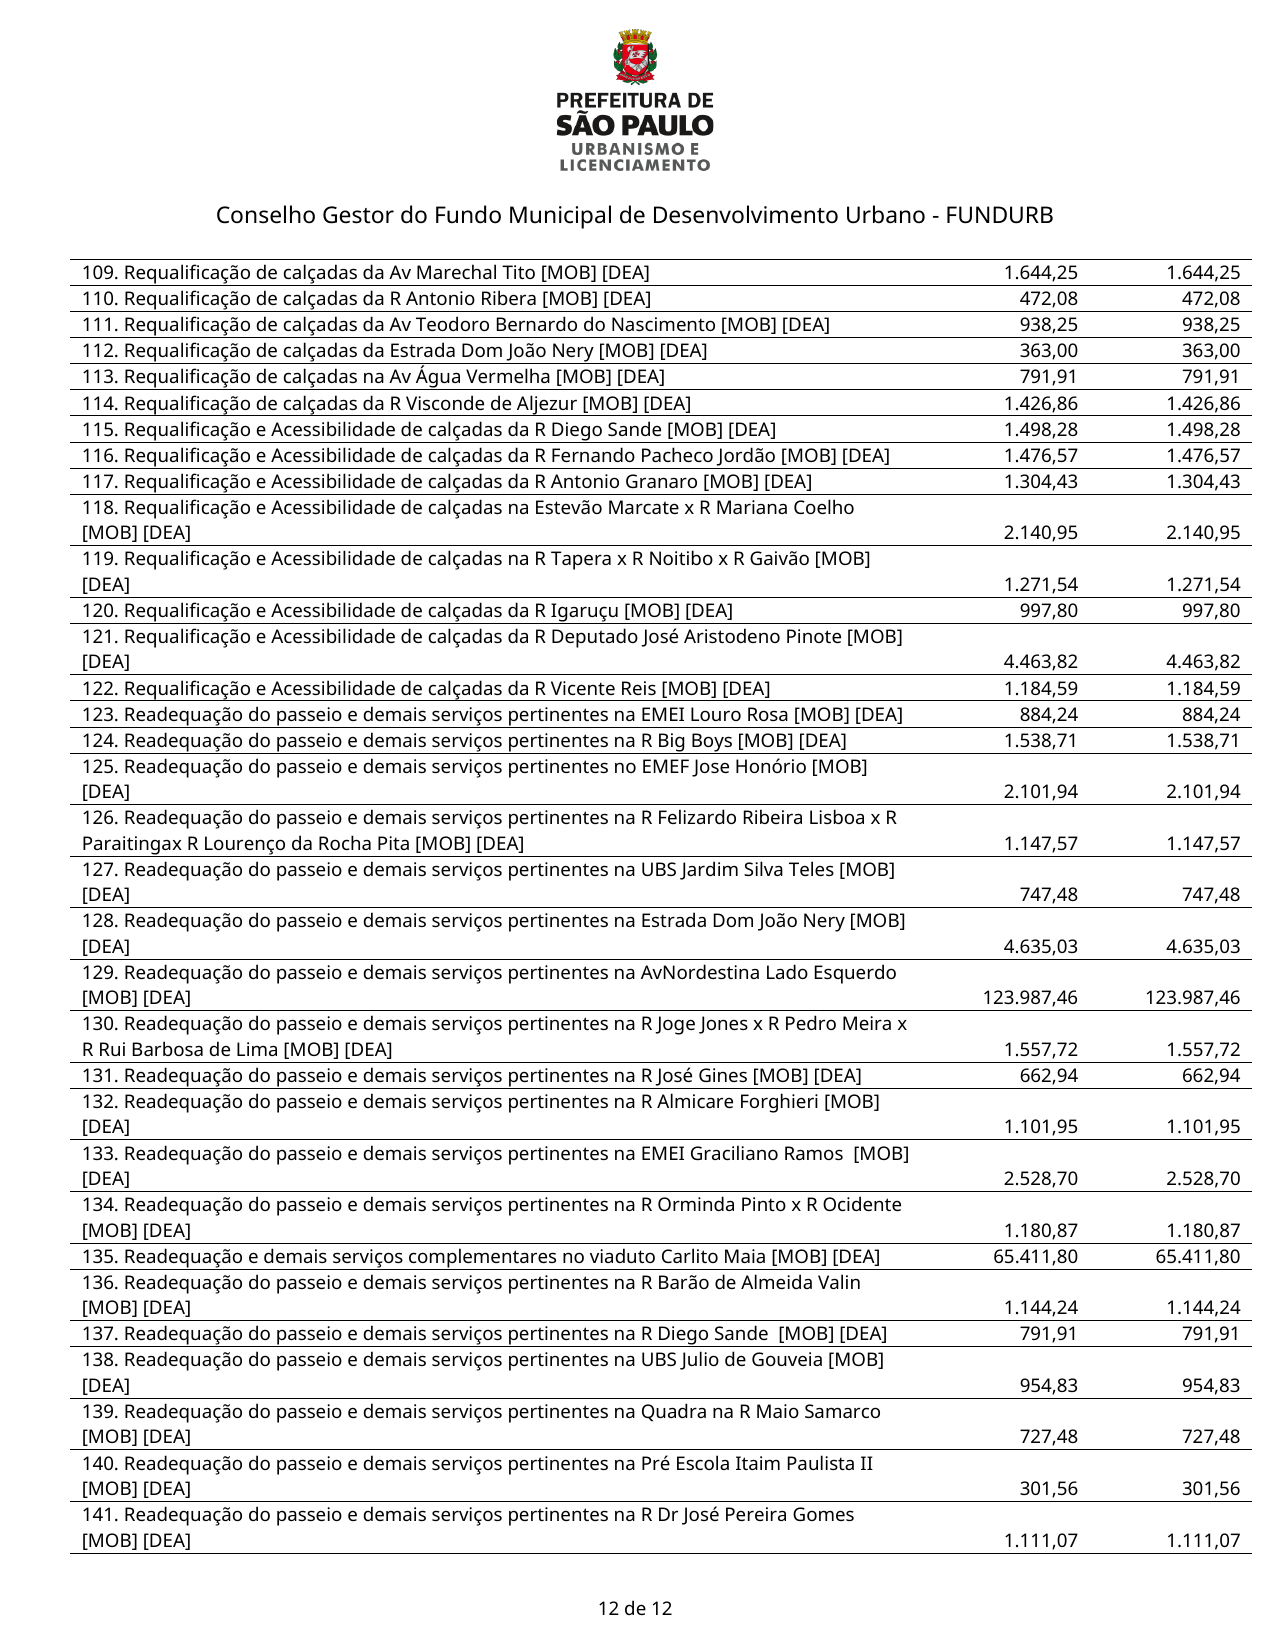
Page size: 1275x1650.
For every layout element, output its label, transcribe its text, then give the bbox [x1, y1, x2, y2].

table_cell 1.180,87 [1089, 1192, 1252, 1242]
table_cell 126. Readequação do passeio e demais serviços pertinentes na R Felizardo Ribeira Lisboa x R Paraitingax R Lourenço da Rocha Pita [MOB] [DEA] [70, 805, 927, 856]
table_cell 135. Readequação e demais serviços complementares no viaduto Carlito Maia [MOB] [DEA] [70, 1244, 927, 1268]
table_cell 727,48 [927, 1399, 1089, 1449]
table_cell 110. Requalificação de calçadas da R Antonio Ribera [MOB] [DEA] [70, 286, 927, 311]
table_cell 884,24 [927, 701, 1089, 726]
table_cell 472,08 [927, 286, 1089, 311]
table_cell 139. Readequação do passeio e demais serviços pertinentes na Quadra na R Maio Samarco [MOB] [DEA] [70, 1399, 927, 1449]
table_cell 1.644,25 [1089, 260, 1252, 285]
table_cell 118. Requalificação e Acessibilidade de calçadas na Estevão Marcate x R Mariana Coelho [MOB] [DEA] [70, 495, 927, 545]
table_cell 134. Readequação do passeio e demais serviços pertinentes na R Orminda Pinto x R Ocidente [MOB] [DEA] [70, 1192, 927, 1242]
table_cell 4.463,82 [1089, 624, 1252, 674]
table_cell 1.644,25 [927, 260, 1089, 285]
table_cell 1.476,57 [1089, 443, 1252, 467]
table_cell 747,48 [927, 857, 1089, 907]
table_cell 747,48 [1089, 857, 1252, 907]
table_cell 2.140,95 [1089, 495, 1252, 545]
table_cell 1.498,28 [1089, 416, 1252, 441]
table_cell 363,00 [1089, 338, 1252, 363]
table_cell 1.101,95 [927, 1089, 1089, 1139]
table_cell 121. Requalificação e Acessibilidade de calçadas da R Deputado José Aristodeno Pinote [MOB] [DEA] [70, 624, 927, 674]
table_cell 112. Requalificação de calçadas da Estrada Dom João Nery [MOB] [DEA] [70, 338, 927, 363]
table_cell 1.557,72 [927, 1011, 1089, 1062]
table_cell 1.111,07 [927, 1502, 1089, 1552]
table_cell 662,94 [927, 1063, 1089, 1088]
table_cell 1.147,57 [1089, 805, 1252, 856]
table_cell 954,83 [927, 1347, 1089, 1398]
table_cell 128. Readequação do passeio e demais serviços pertinentes na Estrada Dom João Nery [MOB] [DEA] [70, 908, 927, 959]
table_cell 1.538,71 [927, 728, 1089, 752]
table_cell 727,48 [1089, 1399, 1252, 1449]
table_cell 1.304,43 [927, 469, 1089, 493]
table_cell 1.498,28 [927, 416, 1089, 441]
table_cell 125. Readequação do passeio e demais serviços pertinentes no EMEF Jose Honório [MOB] [DEA] [70, 754, 927, 804]
table_cell 127. Readequação do passeio e demais serviços pertinentes na UBS Jardim Silva Teles [MOB] [DEA] [70, 857, 927, 907]
table_cell 111. Requalificação de calçadas da Av Teodoro Bernardo do Nascimento [MOB] [DEA] [70, 312, 927, 337]
table_cell 2.528,70 [927, 1140, 1089, 1191]
table_cell 2.101,94 [1089, 754, 1252, 804]
table_cell 938,25 [1089, 312, 1252, 337]
table_cell 1.147,57 [927, 805, 1089, 856]
table_cell 363,00 [927, 338, 1089, 363]
table_cell 2.140,95 [927, 495, 1089, 545]
table_cell 123. Readequação do passeio e demais serviços pertinentes na EMEI Louro Rosa [MOB] [DEA] [70, 701, 927, 726]
table_cell 114. Requalificação de calçadas da R Visconde de Aljezur [MOB] [DEA] [70, 390, 927, 415]
table_cell 1.271,54 [1089, 546, 1252, 597]
table_cell 136. Readequação do passeio e demais serviços pertinentes na R Barão de Almeida Valin [MOB] [DEA] [70, 1270, 927, 1320]
table_cell 1.184,59 [1089, 675, 1252, 700]
table_cell 141. Readequação do passeio e demais serviços pertinentes na R Dr José Pereira Gomes [MOB] [DEA] [70, 1502, 927, 1552]
table_cell 123.987,46 [1089, 960, 1252, 1010]
table_cell 2.528,70 [1089, 1140, 1252, 1191]
table_cell 120. Requalificação e Acessibilidade de calçadas da R Igaruçu [MOB] [DEA] [70, 598, 927, 623]
table_cell 124. Readequação do passeio e demais serviços pertinentes na R Big Boys [MOB] [DEA] [70, 728, 927, 752]
table_cell 791,91 [927, 364, 1089, 389]
table_cell 113. Requalificação de calçadas na Av Água Vermelha [MOB] [DEA] [70, 364, 927, 389]
table_cell 4.463,82 [927, 624, 1089, 674]
table_cell 938,25 [927, 312, 1089, 337]
table_cell 301,56 [927, 1450, 1089, 1501]
table_cell 119. Requalificação e Acessibilidade de calçadas na R Tapera x R Noitibo x R Gaivão [MOB] [DEA] [70, 546, 927, 597]
table_cell 1.144,24 [1089, 1270, 1252, 1320]
table_cell 140. Readequação do passeio e demais serviços pertinentes na Pré Escola Itaim Paulista II [MOB] [DEA] [70, 1450, 927, 1501]
table_cell 133. Readequação do passeio e demais serviços pertinentes na EMEI Graciliano Ramos [MOB] [DEA] [70, 1140, 927, 1191]
table_cell 997,80 [927, 598, 1089, 623]
table_cell 997,80 [1089, 598, 1252, 623]
table_cell 1.538,71 [1089, 728, 1252, 752]
table_cell 791,91 [1089, 1321, 1252, 1346]
table_cell 4.635,03 [927, 908, 1089, 959]
table_cell 1.184,59 [927, 675, 1089, 700]
table_cell 1.180,87 [927, 1192, 1089, 1242]
table_cell 65.411,80 [1089, 1244, 1252, 1268]
table_cell 1.271,54 [927, 546, 1089, 597]
table_cell 301,56 [1089, 1450, 1252, 1501]
table_cell 1.111,07 [1089, 1502, 1252, 1552]
table_cell 115. Requalificação e Acessibilidade de calçadas da R Diego Sande [MOB] [DEA] [70, 416, 927, 441]
table_cell 1.304,43 [1089, 469, 1252, 493]
table_cell 132. Readequação do passeio e demais serviços pertinentes na R Almicare Forghieri [MOB] [DEA] [70, 1089, 927, 1139]
table_cell 1.557,72 [1089, 1011, 1252, 1062]
table_cell 123.987,46 [927, 960, 1089, 1010]
table_cell 65.411,80 [927, 1244, 1089, 1268]
table_cell 954,83 [1089, 1347, 1252, 1398]
table_cell 1.476,57 [927, 443, 1089, 467]
table_cell 884,24 [1089, 701, 1252, 726]
table_cell 130. Readequação do passeio e demais serviços pertinentes na R Joge Jones x R Pedro Meira x R Rui Barbosa de Lima [MOB] [DEA] [70, 1011, 927, 1062]
table_cell 791,91 [1089, 364, 1252, 389]
table_cell 131. Readequação do passeio e demais serviços pertinentes na R José Gines [MOB] [DEA] [70, 1063, 927, 1088]
table_cell 1.426,86 [1089, 390, 1252, 415]
table_cell 1.101,95 [1089, 1089, 1252, 1139]
table_cell 4.635,03 [1089, 908, 1252, 959]
table_cell 791,91 [927, 1321, 1089, 1346]
table_cell 472,08 [1089, 286, 1252, 311]
table_cell 116. Requalificação e Acessibilidade de calçadas da R Fernando Pacheco Jordão [MOB] [DEA] [70, 443, 927, 467]
table_cell 662,94 [1089, 1063, 1252, 1088]
table_cell 1.426,86 [927, 390, 1089, 415]
table_cell 138. Readequação do passeio e demais serviços pertinentes na UBS Julio de Gouveia [MOB] [DEA] [70, 1347, 927, 1398]
table_cell 122. Requalificação e Acessibilidade de calçadas da R Vicente Reis [MOB] [DEA] [70, 675, 927, 700]
table_cell 129. Readequação do passeio e demais serviços pertinentes na AvNordestina Lado Esquerdo [MOB] [DEA] [70, 960, 927, 1010]
table_cell 1.144,24 [927, 1270, 1089, 1320]
table_cell 137. Readequação do passeio e demais serviços pertinentes na R Diego Sande [MOB] [DEA] [70, 1321, 927, 1346]
table_cell 117. Requalificação e Acessibilidade de calçadas da R Antonio Granaro [MOB] [DEA] [70, 469, 927, 493]
table_cell 109. Requalificação de calçadas da Av Marechal Tito [MOB] [DEA] [70, 260, 927, 285]
table_cell 2.101,94 [927, 754, 1089, 804]
